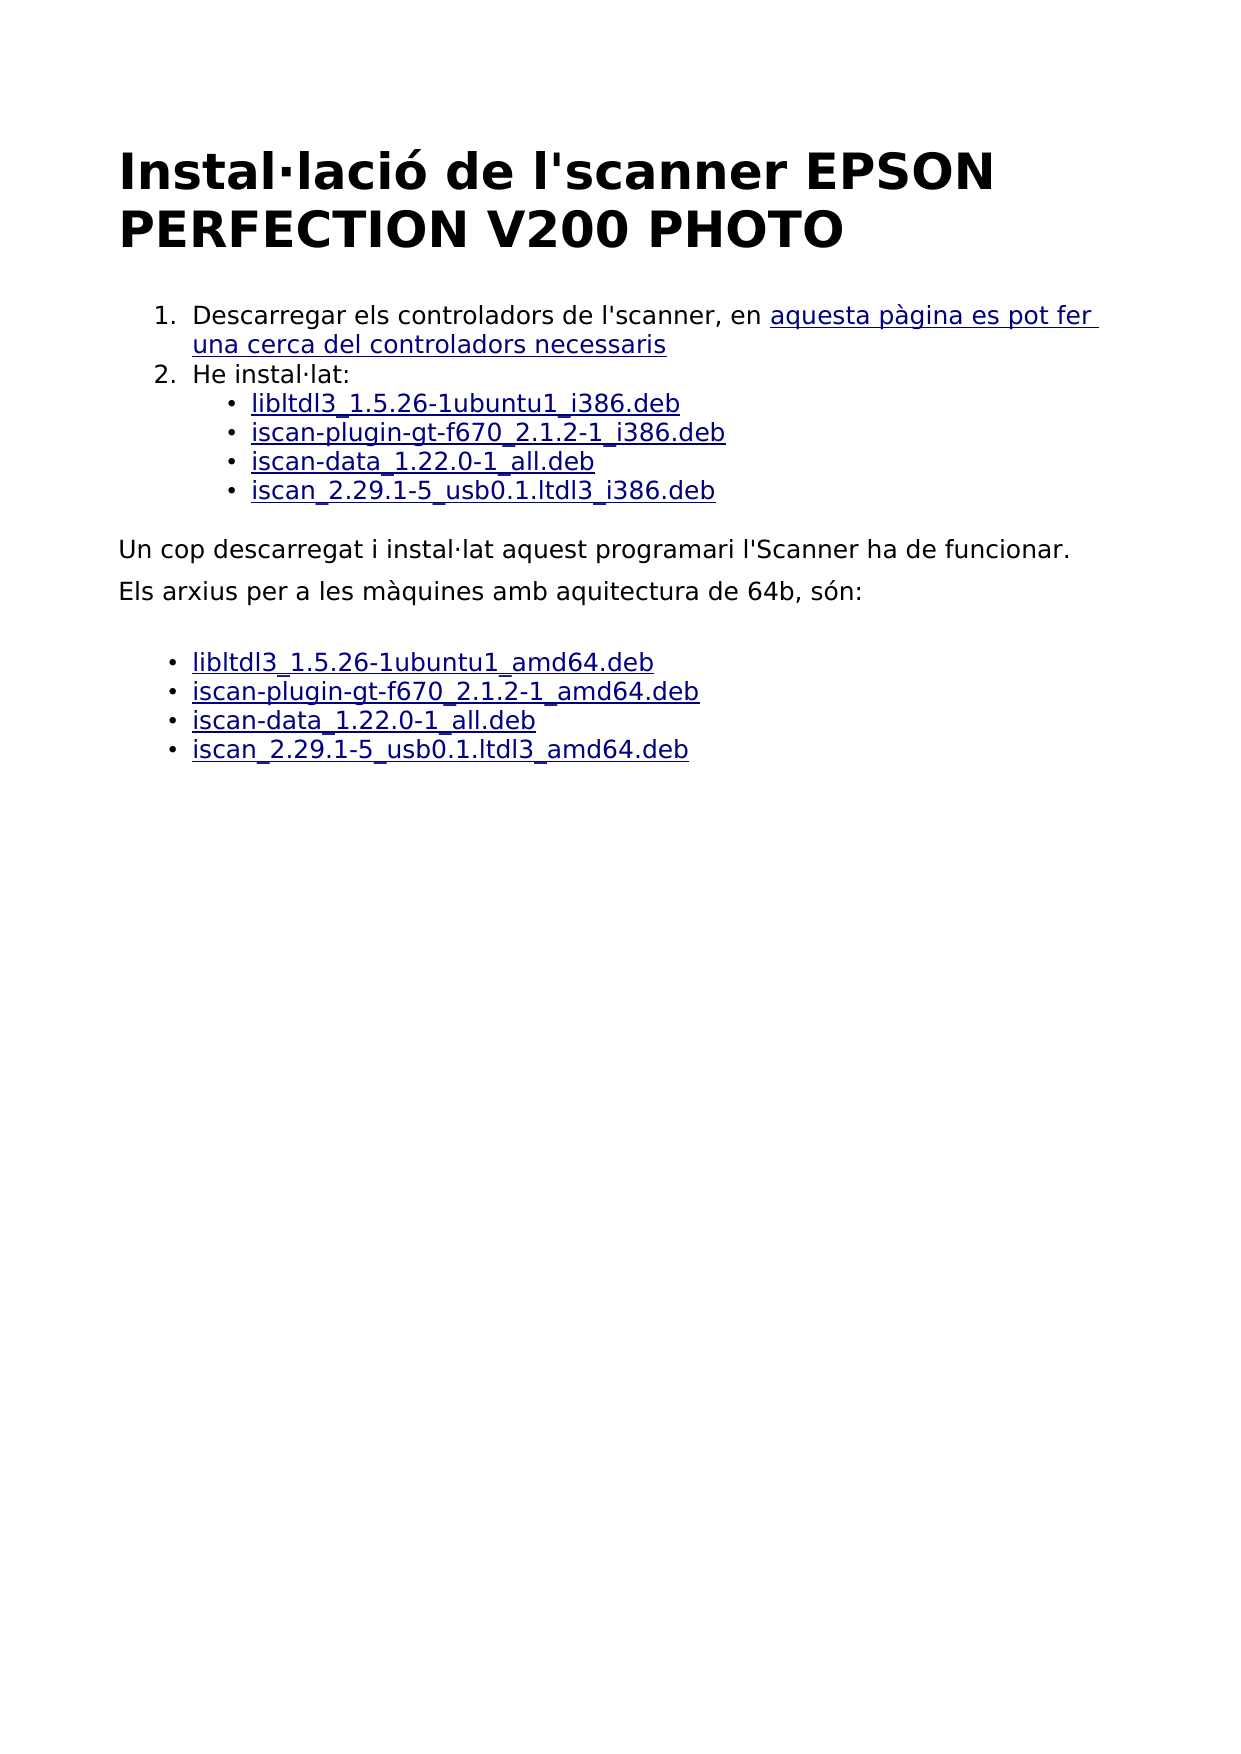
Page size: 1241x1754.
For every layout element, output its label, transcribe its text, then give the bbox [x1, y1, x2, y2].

list iscan-plugin-gt-f670_2.1.2-1_i386.deb [236, 418, 1122, 447]
list iscan-plugin-gt-f670_2.1.2-1_amd64.deb [177, 677, 1122, 706]
text Els arxius per a les màquines amb aquitectura de 64b, són: [118, 577, 1122, 606]
list libltdl3_1.5.26-1ubuntu1_i386.deb [236, 389, 1122, 418]
list iscan_2.29.1-5_usb0.1.ltdl3_amd64.deb [177, 736, 1122, 765]
subtitle Instal·lació de l'scanner EPSON PERFECTION V200 PHOTO [118, 143, 1122, 259]
list libltdl3_1.5.26-1ubuntu1_amd64.deb [177, 648, 1122, 677]
list iscan_2.29.1-5_usb0.1.ltdl3_i386.deb [236, 477, 1122, 506]
list iscan-data_1.22.0-1_all.deb [236, 447, 1122, 477]
list Descarregar els controladors de l'scanner, en aquesta pàgina es pot fer una cerca del controladors necessaris [177, 302, 1122, 360]
list iscan-data_1.22.0-1_all.deb [177, 706, 1122, 736]
text Un cop descarregat i instal·lat aquest programari l'Scanner ha de funcionar. [118, 535, 1122, 564]
list He instal·lat: [177, 360, 1122, 389]
